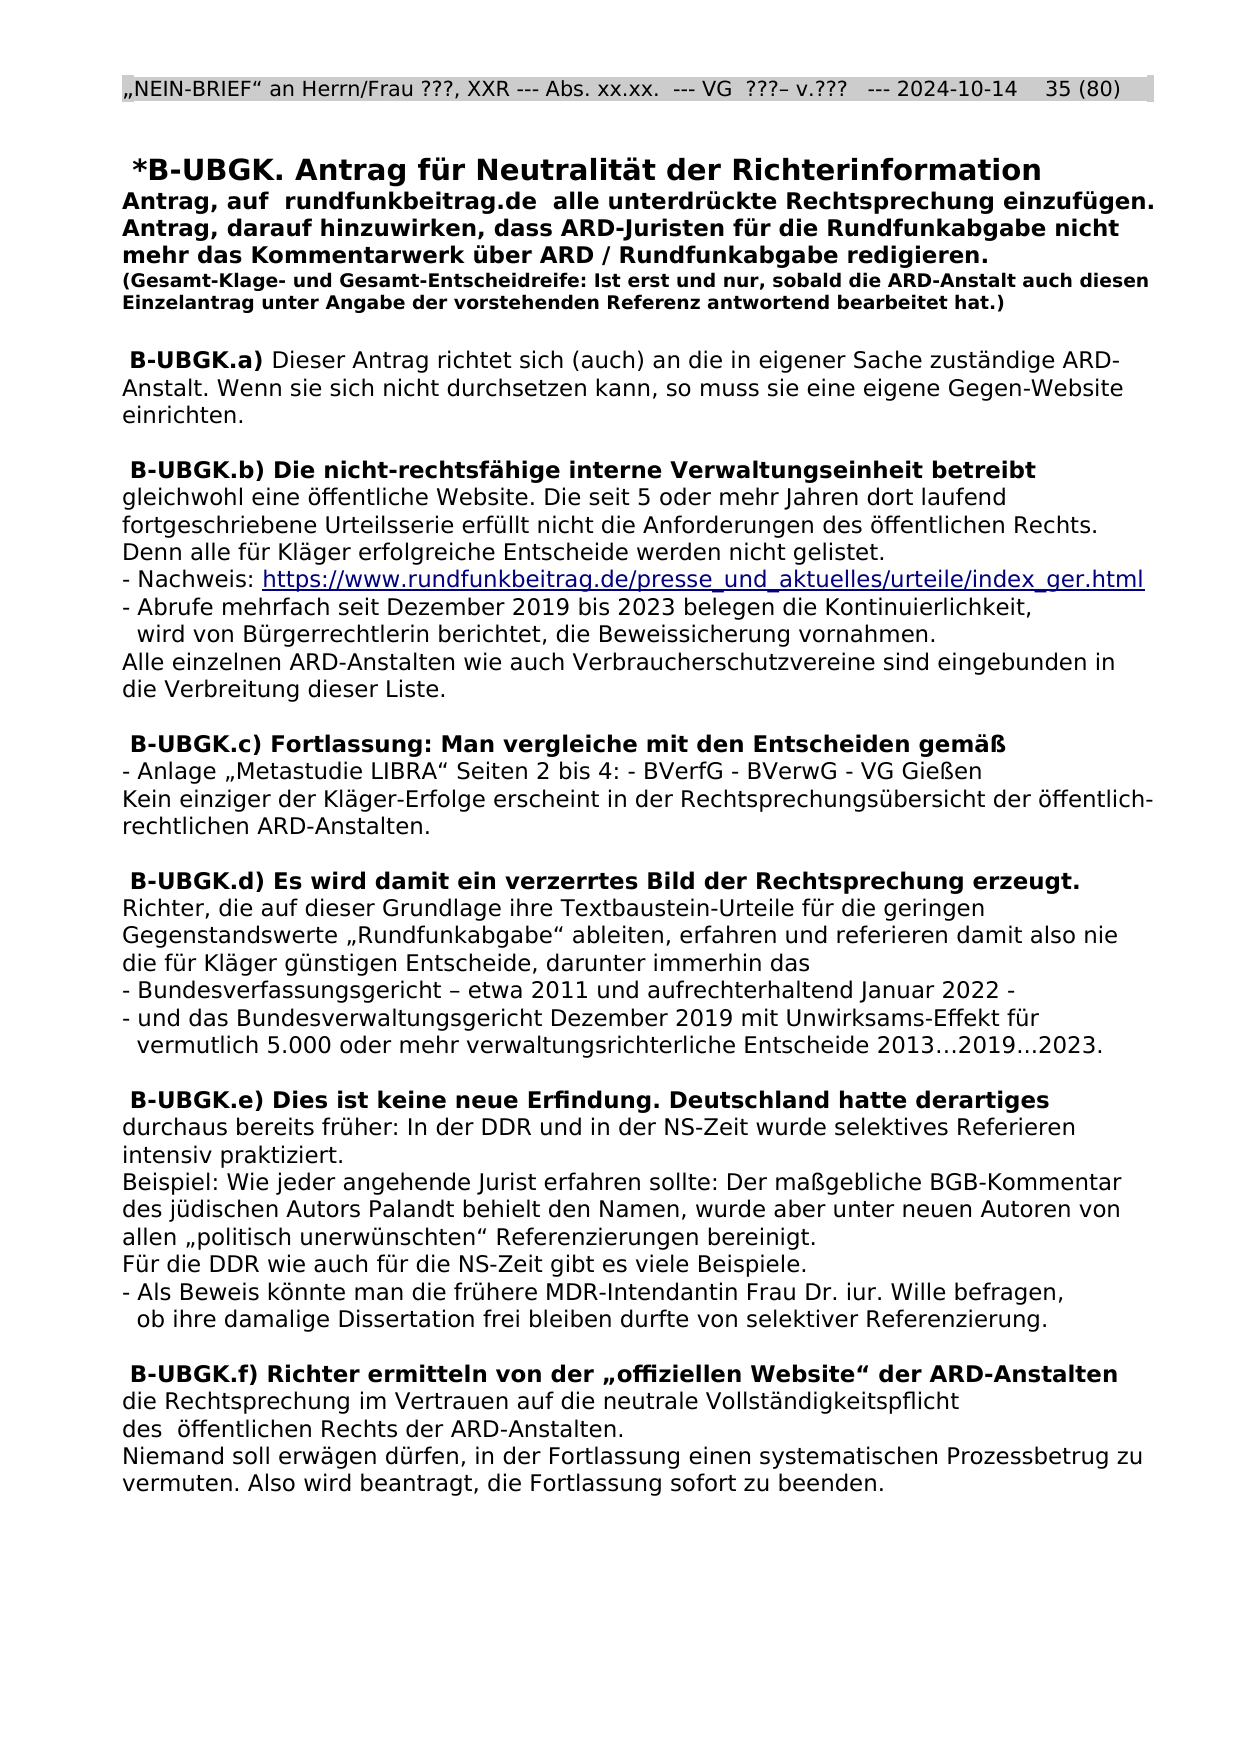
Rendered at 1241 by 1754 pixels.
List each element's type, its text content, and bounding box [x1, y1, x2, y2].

text durchaus bereits früher: In der DDR und in der NS-Zeit wurde selektives Referieren intensiv praktiziert. [122, 1114, 1158, 1168]
text des öffentlichen Rechts der ARD-Anstalten. [122, 1416, 1158, 1442]
text vermutlich 5.000 oder mehr verwaltungsrichterliche Entscheide 2013…2019...2023. [122, 1032, 1158, 1059]
text - Anlage „Metastudie LIBRA“ Seiten 2 bis 4: - BVerfG - BVerwG - VG Gießen [122, 758, 1158, 785]
text Niemand soll erwägen dürfen, in der Fortlassung einen systematischen Prozessbetrug zu vermuten. Also wird beantragt, die Fortlassung sofort zu beenden. [122, 1443, 1158, 1497]
text Beispiel: Wie jeder angehende Jurist erfahren sollte: Der maßgebliche BGB-Kommentar des jüdischen Autors Palandt behielt den Namen, wurde aber unter neuen Autoren von allen „politisch unerwünschten“ Referenzierungen bereinigt. [122, 1169, 1158, 1251]
text - Abrufe mehrfach seit Dezember 2019 bis 2023 belegen die Kontinuierlichkeit, [122, 594, 1158, 621]
text B-UBGK.a) Dieser Antrag richtet sich (auch) an die in eigener Sache zuständige ARD-Anstalt. Wenn sie sich nicht durchsetzen kann, so muss sie eine eigene Gegen-Website einrichten. [122, 347, 1158, 429]
text *B-UBGK. Antrag für Neutralität der Richterinformation [122, 153, 1158, 187]
text gleichwohl eine öffentliche Website. Die seit 5 oder mehr Jahren dort laufend fortgeschriebene Urteilsserie erfüllt nicht die Anforderungen des öffentlichen Rechts. Denn alle für Kläger erfolgreiche Entscheide werden nicht gelistet. [122, 484, 1158, 566]
text Antrag, auf rundfunkbeitrag.de alle unterdrückte Rechtsprechung einzufügen. [122, 188, 1158, 214]
text - Bundesverfassungsgericht – etwa 2011 und aufrechterhaltend Januar 2022 - [122, 977, 1158, 1004]
text B-UBGK.c) Fortlassung: Man vergleiche mit den Entscheiden gemäß [122, 731, 1158, 758]
text B-UBGK.e) Dies ist keine neue Erfindung. Deutschland hatte derartiges [122, 1087, 1158, 1114]
text - Nachweis: https://www.rundfunkbeitrag.de/presse_und_aktuelles/urteile/index_ger.html [122, 567, 1158, 593]
text B-UBGK.d) Es wird damit ein verzerrtes Bild der Rechtsprechung erzeugt. [122, 868, 1158, 894]
text Alle einzelnen ARD-Anstalten wie auch Verbraucherschutzvereine sind eingebunden in die Verbreitung dieser Liste. [122, 649, 1158, 703]
text B-UBGK.b) Die nicht-rechtsfähige interne Verwaltungseinheit betreibt [122, 457, 1158, 484]
text (Gesamt-Klage- und Gesamt-Entscheidreife: Ist erst und nur, sobald die ARD-Anstalt auch diesen Einzelantrag unter Angabe der vorstehenden Referenz antwortend bearbeitet hat.) [122, 270, 1158, 314]
text Für die DDR wie auch für die NS-Zeit gibt es viele Beispiele. [122, 1251, 1158, 1278]
text - Als Beweis könnte man die frühere MDR-Intendantin Frau Dr. iur. Wille befragen, [122, 1279, 1158, 1306]
text ob ihre damalige Dissertation frei bleiben durfte von selektiver Referenzierung. [122, 1306, 1158, 1333]
text Richter, die auf dieser Grundlage ihre Textbaustein-Urteile für die geringen Gegenstandswerte „Rundfunkabgabe“ ableiten, erfahren und referieren damit also nie die für Kläger günstigen Entscheide, darunter immerhin das [122, 895, 1158, 977]
text B-UBGK.f) Richter ermitteln von der „offiziellen Website“ der ARD-Anstalten die Rechtsprechung im Vertrauen auf die neutrale Vollständigkeitspflicht [122, 1361, 1158, 1415]
text - und das Bundesverwaltungsgericht Dezember 2019 mit Unwirksams-Effekt für [122, 1005, 1158, 1032]
text wird von Bürgerrechtlerin berichtet, die Beweissicherung vornahmen. [122, 621, 1158, 648]
text Kein einziger der Kläger-Erfolge erscheint in der Rechtsprechungsübersicht der öffentlich-rechtlichen ARD-Anstalten. [122, 786, 1158, 840]
text Antrag, darauf hinzuwirken, dass ARD-Juristen für die Rundfunkabgabe nicht mehr das Kommentarwerk über ARD / Rundfunkabgabe redigieren. [122, 215, 1158, 269]
